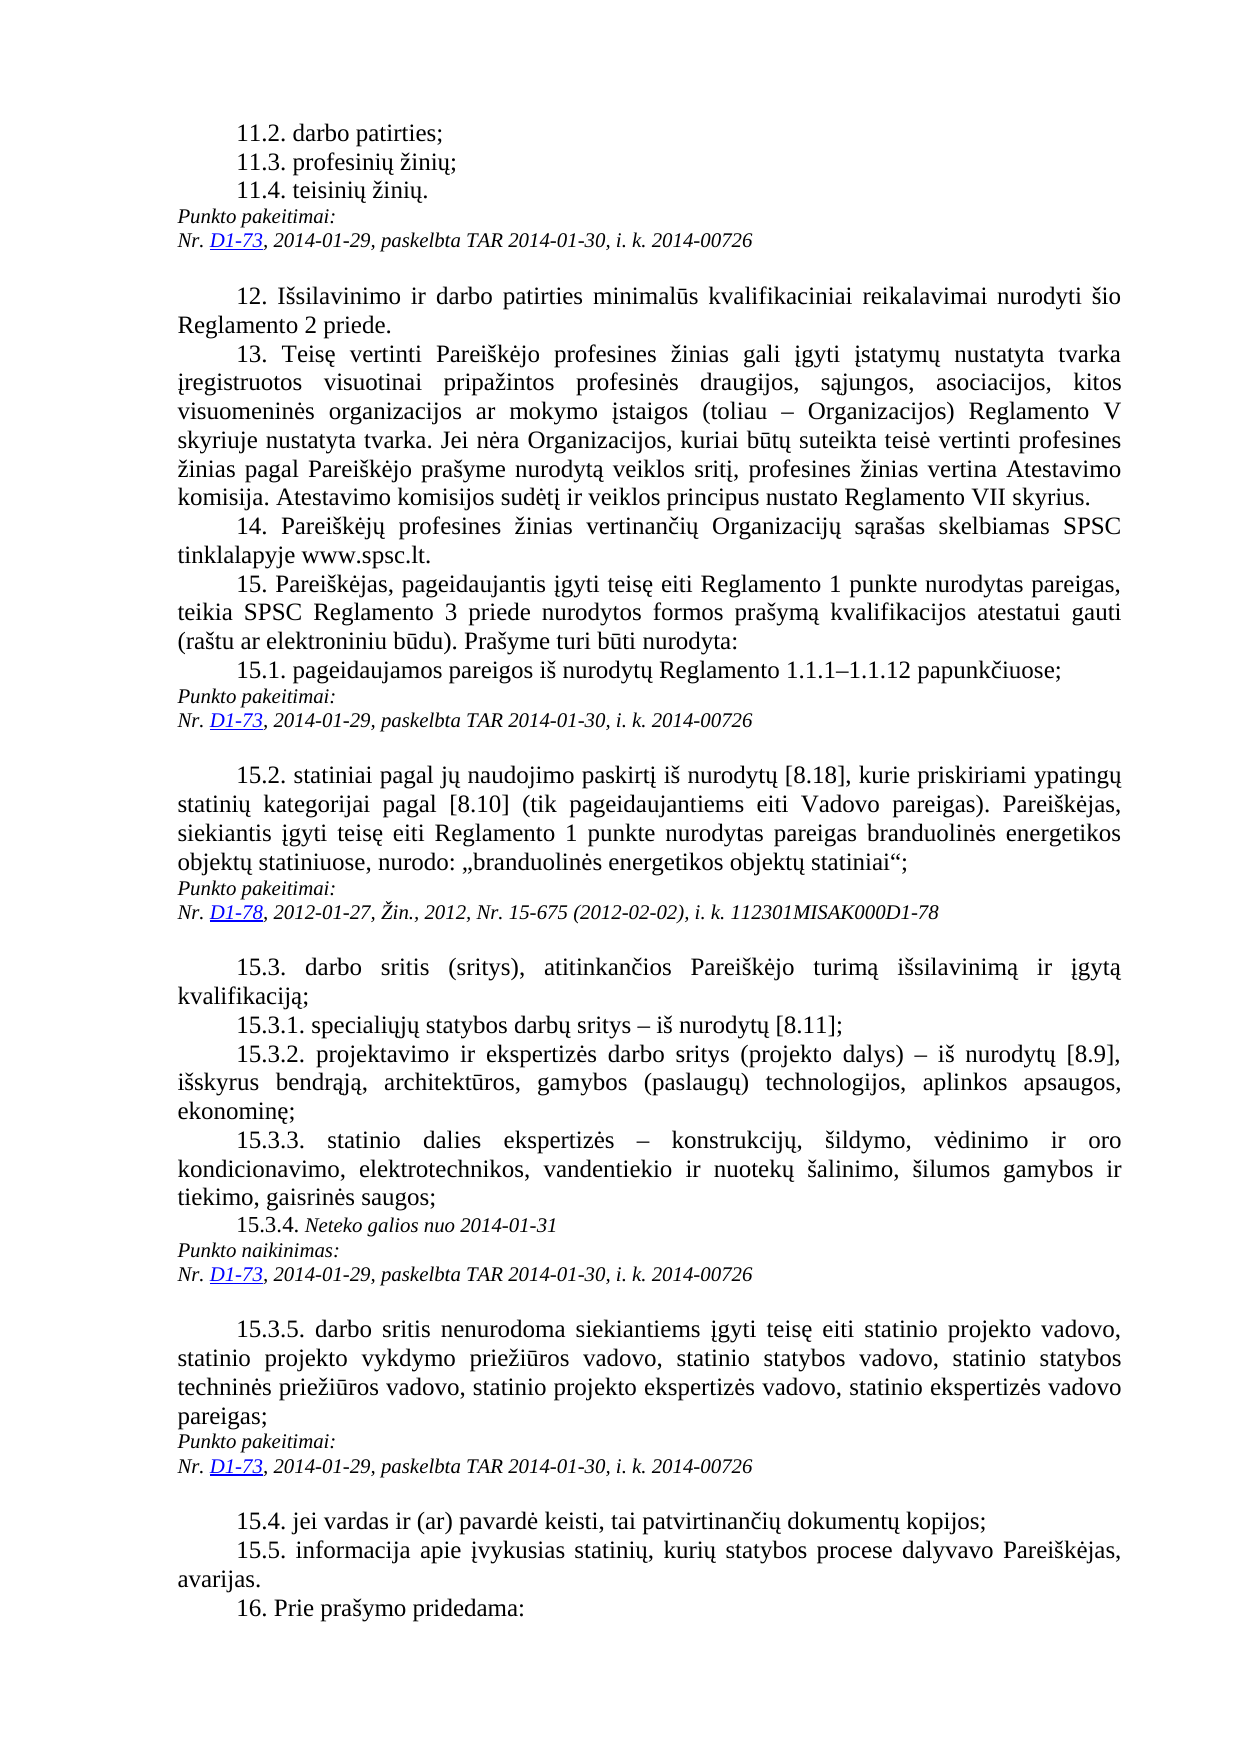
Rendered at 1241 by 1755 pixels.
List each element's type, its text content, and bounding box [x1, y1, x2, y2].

text 15.5. informacija apie įvykusias statinių, kurių statybos procese dalyvavo Pareiškėjas, avarijas. [177, 1535, 1122, 1593]
text 12. Išsilavinimo ir darbo patirties minimalūs kvalifikaciniai reikalavimai nurodyti šio Reglamento 2 priede. [177, 281, 1122, 339]
text 15.3.1. specialiųjų statybos darbų sritys – iš nurodytų [8.11]; [177, 1010, 1122, 1039]
text Punkto pakeitimai: [177, 1429, 1122, 1453]
text 14. Pareiškėjų profesines žinias vertinančių Organizacijų sąrašas skelbiamas SPSC tinklalapyje www.spsc.lt. [177, 511, 1122, 569]
text Nr. D1-73, 2014-01-29, paskelbta TAR 2014-01-30, i. k. 2014-00726 [177, 228, 1122, 252]
text Nr. D1-73, 2014-01-29, paskelbta TAR 2014-01-30, i. k. 2014-00726 [177, 1262, 1122, 1286]
text 15.3.5. darbo sritis nenurodoma siekiantiems įgyti teisę eiti statinio projekto vadovo, statinio projekto vykdymo priežiūros vadovo, statinio statybos vadovo, statinio statybos techninės priežiūros vadovo, statinio projekto ekspertizės vadovo, statinio ekspertizės vadovo pareigas; [177, 1314, 1122, 1429]
text Nr. D1-73, 2014-01-29, paskelbta TAR 2014-01-30, i. k. 2014-00726 [177, 1453, 1122, 1478]
text 15.3.3. statinio dalies ekspertizės – konstrukcijų, šildymo, vėdinimo ir oro kondicionavimo, elektrotechnikos, vandentiekio ir nuotekų šalinimo, šilumos gamybos ir tiekimo, gaisrinės saugos; [177, 1125, 1122, 1211]
text 13. Teisę vertinti Pareiškėjo profesines žinias gali įgyti įstatymų nustatyta tvarka įregistruotos visuotinai pripažintos profesinės draugijos, sąjungos, asociacijos, kitos visuomeninės organizacijos ar mokymo įstaigos (toliau – Organizacijos) Reglamento V skyriuje nustatyta tvarka. Jei nėra Organizacijos, kuriai būtų suteikta teisė vertinti profesines žinias pagal Pareiškėjo prašyme nurodytą veiklos sritį, profesines žinias vertina Atestavimo komisija. Atestavimo komisijos sudėtį ir veiklos principus nustato Reglamento VII skyrius. [177, 339, 1122, 511]
text 11.3. profesinių žinių; [177, 147, 1122, 176]
text 16. Prie prašymo pridedama: [177, 1593, 1122, 1621]
text Nr. D1-78, 2012-01-27, Žin., 2012, Nr. 15-675 (2012-02-02), i. k. 112301MISAK000D1-78 [177, 900, 1122, 924]
text 15.2. statiniai pagal jų naudojimo paskirtį iš nurodytų [8.18], kurie priskiriami ypatingų statinių kategorijai pagal [8.10] (tik pageidaujantiems eiti Vadovo pareigas). Pareiškėjas, siekiantis įgyti teisę eiti Reglamento 1 punkte nurodytas pareigas branduolinės energetikos objektų statiniuose, nurodo: „branduolinės energetikos objektų statiniai“; [177, 761, 1122, 876]
text Punkto pakeitimai: [177, 876, 1122, 900]
text 11.4. teisinių žinių. [177, 176, 1122, 204]
text 11.2. darbo patirties; [177, 118, 1122, 147]
text 15.3.4. Neteko galios nuo 2014-01-31 [177, 1211, 1122, 1238]
text Punkto pakeitimai: [177, 684, 1122, 708]
text 15.4. jei vardas ir (ar) pavardė keisti, tai patvirtinančių dokumentų kopijos; [177, 1506, 1122, 1535]
text Punkto naikinimas: [177, 1238, 1122, 1262]
text 15.1. pageidaujamos pareigos iš nurodytų Reglamento 1.1.1–1.1.12 papunkčiuose; [177, 655, 1122, 684]
text 15. Pareiškėjas, pageidaujantis įgyti teisę eiti Reglamento 1 punkte nurodytas pareigas, teikia SPSC Reglamento 3 priede nurodytos formos prašymą kvalifikacijos atestatui gauti (raštu ar elektroniniu būdu). Prašyme turi būti nurodyta: [177, 569, 1122, 655]
text Nr. D1-73, 2014-01-29, paskelbta TAR 2014-01-30, i. k. 2014-00726 [177, 708, 1122, 732]
text Punkto pakeitimai: [177, 204, 1122, 228]
text 15.3.2. projektavimo ir ekspertizės darbo sritys (projekto dalys) – iš nurodytų [8.9], išskyrus bendrąją, architektūros, gamybos (paslaugų) technologijos, aplinkos apsaugos, ekonominę; [177, 1039, 1122, 1125]
text 15.3. darbo sritis (sritys), atitinkančios Pareiškėjo turimą išsilavinimą ir įgytą kvalifikaciją; [177, 952, 1122, 1010]
